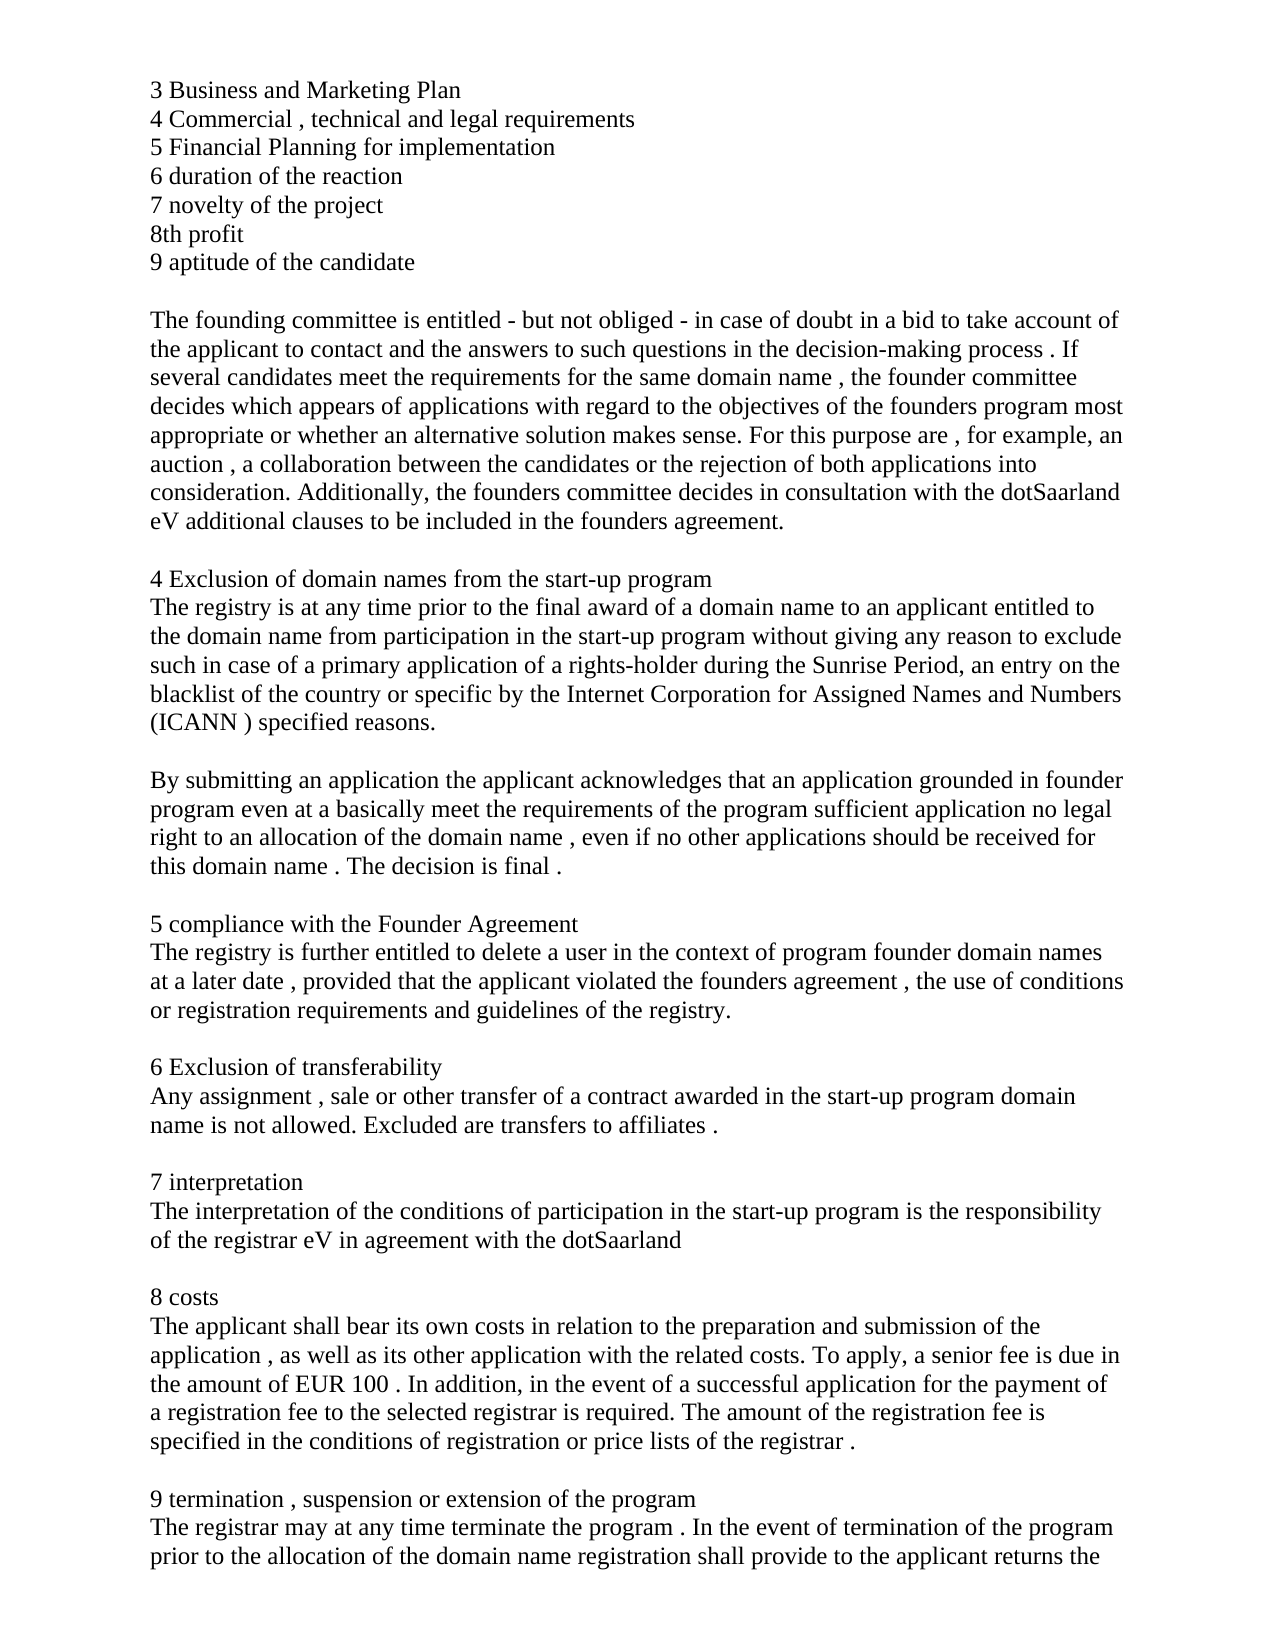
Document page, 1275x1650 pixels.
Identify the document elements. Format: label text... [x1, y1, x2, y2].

text 3 Business and Marketing Plan 4 Commercial , technical and legal requirements 5 Financial Planning for implementation 6 duration of the reaction 7 novelty of the project 8th profit 9 aptitude of the candidate The founding committee is entitled - but not obliged - in case of doubt in a bid to take account of the applicant to contact and the answers to such questions in the decision-making process . If several candidates meet the requirements for the same domain name , the founder committee decides which appears of applications with regard to the objectives of the founders program most appropriate or whether an alternative solution makes sense. For this purpose are , for example, an auction , a collaboration between the candidates or the rejection of both applications into consideration. Additionally, the founders committee decides in consultation with the dotSaarland eV additional clauses to be included in the founders agreement. 4 Exclusion of domain names from the start-up program The registry is at any time prior to the final award of a domain name to an applicant entitled to the domain name from participation in the start-up program without giving any reason to exclude such in case of a primary application of a rights-holder during the Sunrise Period, an entry on the blacklist of the country or specific by the Internet Corporation for Assigned Names and Numbers (ICANN ) specified reasons. By submitting an application the applicant acknowledges that an application grounded in founder program even at a basically meet the requirements of the program sufficient application no legal right to an allocation of the domain name , even if no other applications should be received for this domain name . The decision is final . 5 compliance with the Founder Agreement The registry is further entitled to delete a user in the context of program founder domain names at a later date , provided that the applicant violated the founders agreement , the use of conditions or registration requirements and guidelines of the registry. 6 Exclusion of transferability Any assignment , sale or other transfer of a contract awarded in the start-up program domain name is not allowed. Excluded are transfers to affiliates . 7 interpretation The interpretation of the conditions of participation in the start-up program is the responsibility of the registrar eV in agreement with the dotSaarland 8 costs The applicant shall bear its own costs in relation to the preparation and submission of the application , as well as its other application with the related costs. To apply, a senior fee is due in the amount of EUR 100 . In addition, in the event of a successful application for the payment of a registration fee to the selected registrar is required. The amount of the registration fee is specified in the conditions of registration or price lists of the registrar . 9 termination , suspension or extension of the program The registrar may at any time terminate the program . In the event of termination of the program prior to the allocation of the domain name registration shall provide to the applicant returns the [150, 75, 1125, 1570]
